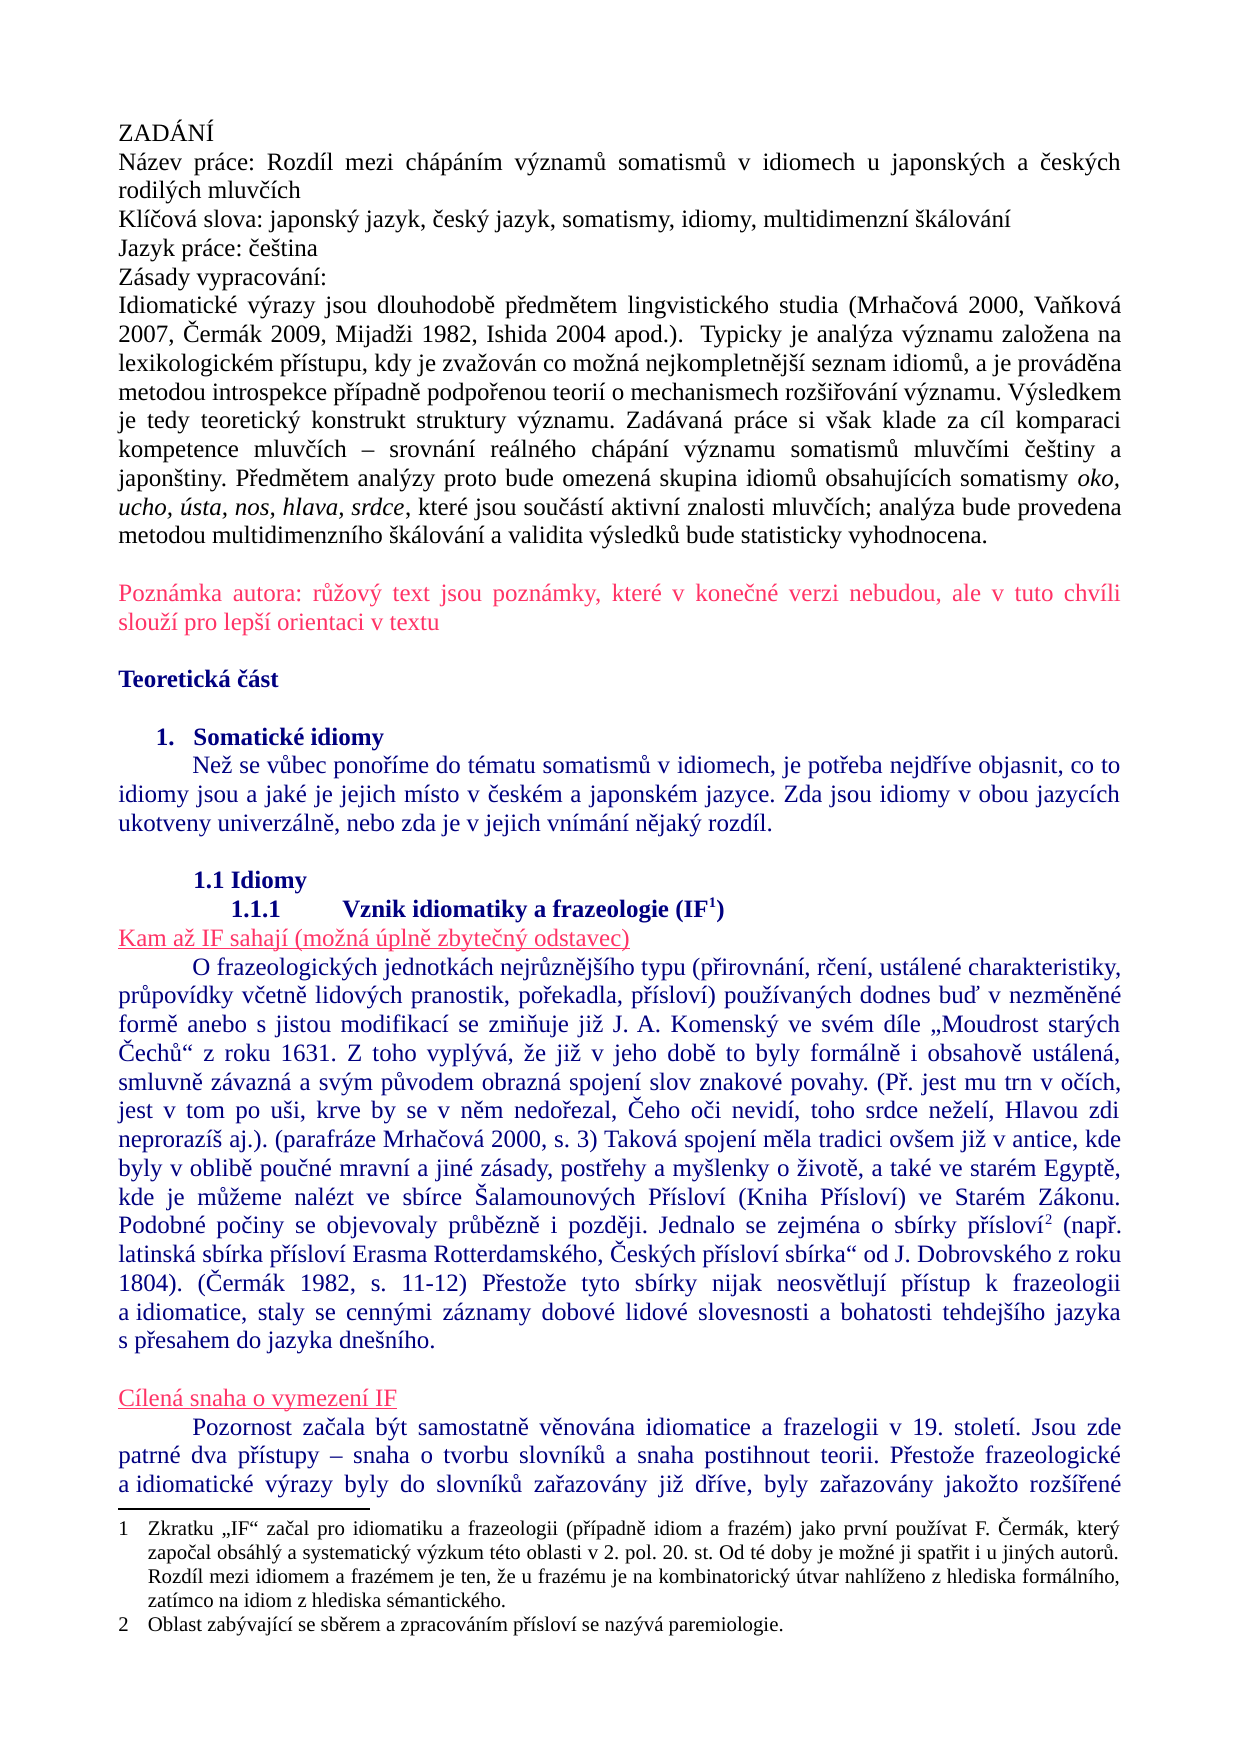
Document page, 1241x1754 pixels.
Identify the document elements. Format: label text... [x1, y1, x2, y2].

text Klíčová slova: japonský jazyk, český jazyk, somatismy, idiomy, multidimenzní škálování [118, 204, 1122, 233]
text Poznámka autora: růžový text jsou poznámky, které v konečné verzi nebudou, ale v tuto chvíli slouží pro lepší orientaci v textu [118, 578, 1122, 636]
text Název práce: Rozdíl mezi chápáním významů somatismů v idiomech u japonských a českých rodilých mluvčích [118, 147, 1122, 204]
text Teoretická část [118, 664, 1122, 693]
text Zásady vypracování: [118, 262, 1122, 291]
list Idiomy [193, 866, 1122, 894]
text Oblast zabývající se sběrem a zpracováním přísloví se nazývá paremiologie. [118, 1612, 1122, 1636]
list Somatické idiomy [156, 722, 1122, 751]
text ZADÁNÍ [118, 118, 1122, 147]
list Vznik idiomatiky a frazeologie (IF) [231, 894, 1122, 923]
text Idiomatické výrazy jsou dlouhodobě předmětem lingvistického studia (Mrhačová 2000, Vaňková 2007, Čermák 2009, Mijadži 1982, Ishida 2004 apod.). Typicky je analýza významu založena na lexikologickém přístupu, kdy je zvažován co možná nejkompletnější seznam idiomů, a je prováděna metodou introspekce případně podpořenou teorií o mechanismech rozšiřování významu. Výsledkem je tedy teoretický konstrukt struktury významu. Zadávaná práce si však klade za cíl komparaci kompetence mluvčích – srovnání reálného chápání významu somatismů mluvčími češtiny a japonštiny. Předmětem analýzy proto bude omezená skupina idiomů obsahujících somatismy oko, ucho, ústa, nos, hlava, srdce, které jsou součástí aktivní znalosti mluvčích; analýza bude provedena metodou multidimenzního škálování a validita výsledků bude statisticky vyhodnocena. [118, 291, 1122, 549]
text Cílená snaha o vymezení IF [118, 1383, 1122, 1412]
text O frazeologických jednotkách nejrůznějšího typu (přirovnání, rčení, ustálené charakteristiky, průpovídky včetně lidových pranostik, pořekadla, přísloví) používaných dodnes buď v nezměněné formě anebo s jistou modifikací se zmiňuje již J. A. Komenský ve svém díle „Moudrost starých Čechů“ z roku 1631. Z toho vyplývá, že již v jeho době to byly formálně i obsahově ustálená, smluvně závazná a svým původem obrazná spojení slov znakové povahy. (Př. jest mu trn v očích, jest v tom po uši, krve by se v něm nedořezal, Čeho oči nevidí, toho srdce neželí, Hlavou zdi neprorazíš aj.). (parafráze Mrhačová 2000, s. 3) Taková spojení měla tradici ovšem již v antice, kde byly v oblibě poučné mravní a jiné zásady, postřehy a myšlenky o životě, a také ve starém Egyptě, kde je můžeme nalézt ve sbírce Šalamounových Přísloví (Kniha Přísloví) ve Starém Zákonu. Podobné počiny se objevovaly průbězně i později. Jednalo se zejména o sbírky přísloví (např. latinská sbírka přísloví Erasma Rotterdamského, Českých přísloví sbírka“ od J. Dobrovského z roku 1804). (Čermák 1982, s. 11-12) Přestože tyto sbírky nijak neosvětlují přístup k frazeologii a idiomatice, staly se cennými záznamy dobové lidové slovesnosti a bohatosti tehdejšího jazyka s přesahem do jazyka dnešního. [118, 952, 1122, 1354]
list Zkratku „IF“ začal pro idiomatiku a frazeologii (případně idiom a frazém) jako první používat F. Čermák, který započal obsáhlý a systematický výzkum této oblasti v 2. pol. 20. st. Od té doby je možné ji spatřit i u jiných autorů. Rozdíl mezi idiomem a frazémem je ten, že u frazému je na kombinatorický útvar nahlíženo z hlediska formálního, zatímco na idiom z hlediska sémantického. [118, 1516, 1122, 1612]
text Jazyk práce: čeština [118, 233, 1122, 262]
text Než se vůbec ponoříme do tématu somatismů v idiomech, je potřeba nejdříve objasnit, co to idiomy jsou a jaké je jejich místo v českém a japonském jazyce. Zda jsou idiomy v obou jazycích ukotveny univerzálně, nebo zda je v jejich vnímání nějaký rozdíl. [118, 751, 1122, 837]
text Pozornost začala být samostatně věnována idiomatice a frazelogii v 19. století. Jsou zde patrné dva přístupy – snaha o tvorbu slovníků a snaha postihnout teorii. Přestože frazeologické a idiomatické výrazy byly do slovníků zařazovány již dříve, byly zařazovány jakožto rozšířené [118, 1412, 1122, 1498]
text Kam až IF sahají (možná úplně zbytečný odstavec) [118, 923, 1122, 952]
